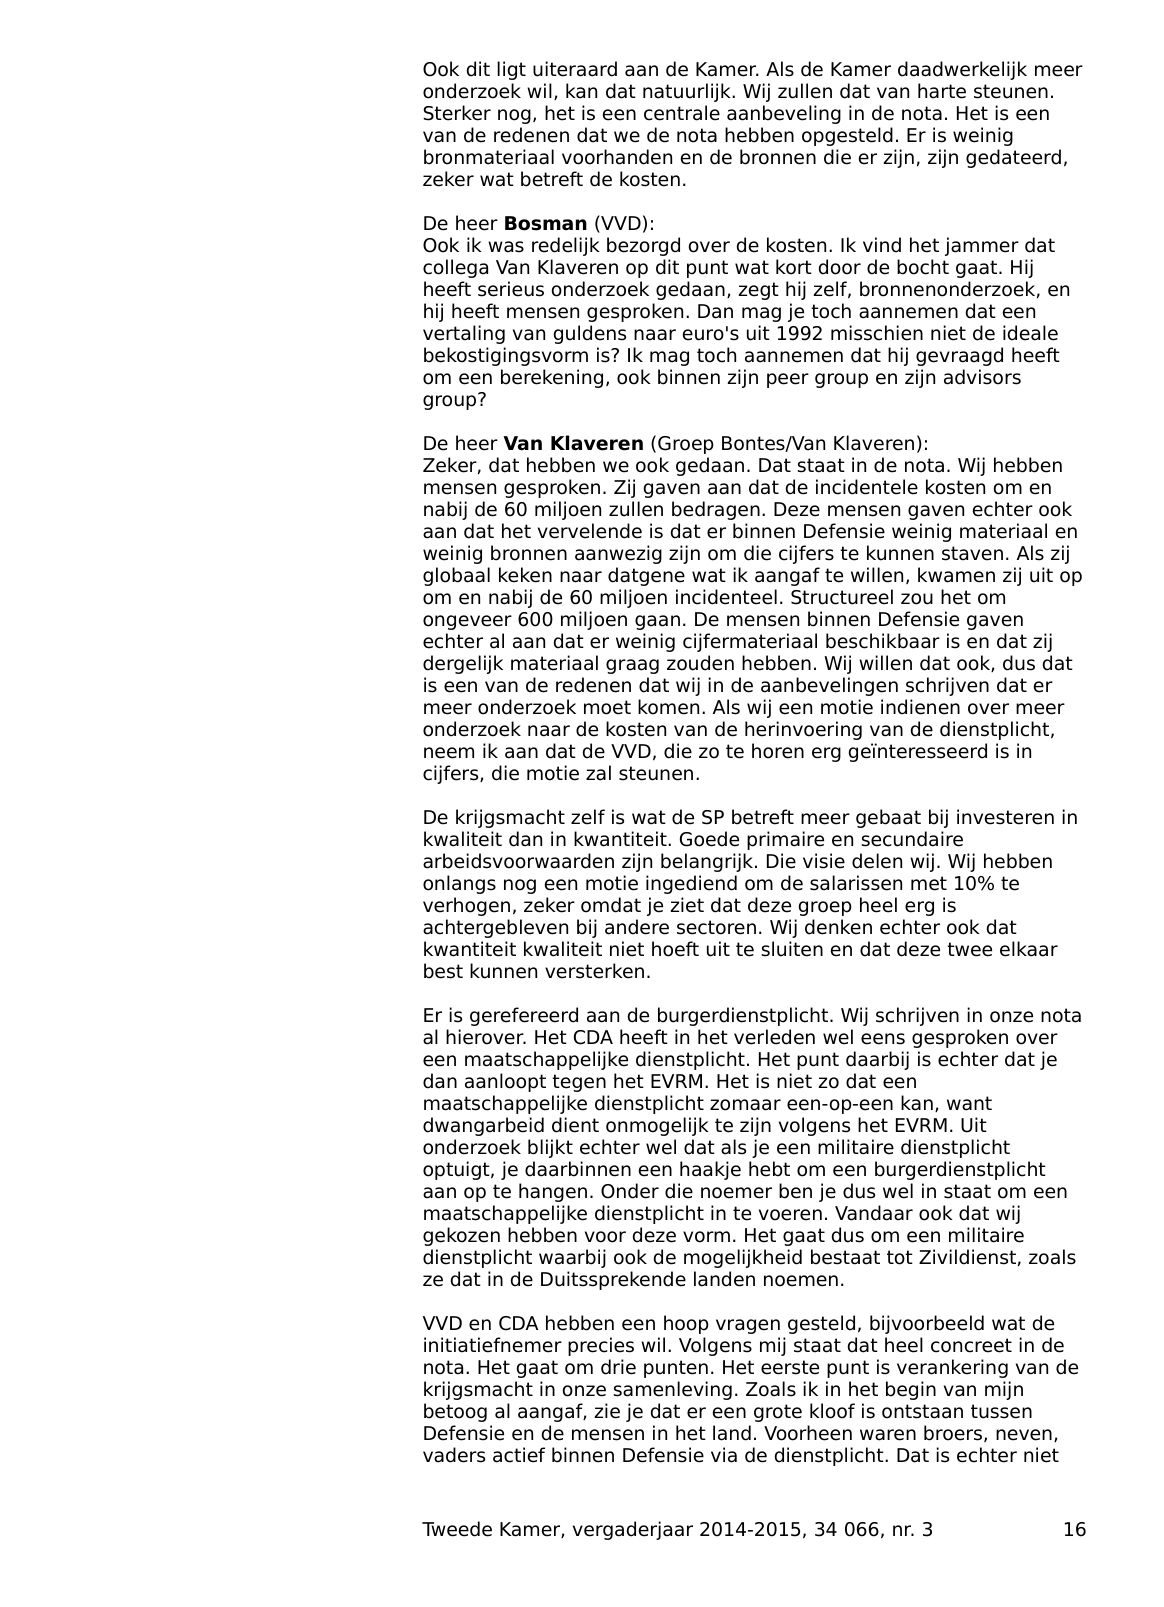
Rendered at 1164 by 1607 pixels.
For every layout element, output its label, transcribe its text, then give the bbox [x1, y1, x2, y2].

text Er is gerefereerd aan de burgerdienstplicht. Wij schrijven in onze nota al hierover. Het CDA heeft in het verleden wel eens gesproken over een maatschappelijke dienstplicht. Het punt daarbij is echter dat je dan aanloopt tegen het EVRM. Het is niet zo dat een maatschappelijke dienstplicht zomaar een-op-een kan, want dwangarbeid dient onmogelijk te zijn volgens het EVRM. Uit onderzoek blijkt echter wel dat als je een militaire dienstplicht optuigt, je daarbinnen een haakje hebt om een burgerdienstplicht aan op te hangen. Onder die noemer ben je dus wel in staat om een maatschappelijke dienstplicht in te voeren. Vandaar ook dat wij gekozen hebben voor deze vorm. Het gaat dus om een militaire dienstplicht waarbij ook de mogelijkheid bestaat tot Zivildienst, zoals ze dat in de Duitssprekende landen noemen. [422, 1005, 1087, 1291]
text De heer Bosman (VVD): [422, 213, 1087, 235]
text De heer Van Klaveren (Groep Bontes/Van Klaveren): [422, 433, 1087, 455]
text Zeker, dat hebben we ook gedaan. Dat staat in de nota. Wij hebben mensen gesproken. Zij gaven aan dat de incidentele kosten om en nabij de 60 miljoen zullen bedragen. Deze mensen gaven echter ook aan dat het vervelende is dat er binnen Defensie weinig materiaal en weinig bronnen aanwezig zijn om die cijfers te kunnen staven. Als zij globaal keken naar datgene wat ik aangaf te willen, kwamen zij uit op om en nabij de 60 miljoen incidenteel. Structureel zou het om ongeveer 600 miljoen gaan. De mensen binnen Defensie gaven echter al aan dat er weinig cijfermateriaal beschikbaar is en dat zij dergelijk materiaal graag zouden hebben. Wij willen dat ook, dus dat is een van de redenen dat wij in de aanbevelingen schrijven dat er meer onderzoek moet komen. Als wij een motie indienen over meer onderzoek naar de kosten van de herinvoering van de dienstplicht, neem ik aan dat de VVD, die zo te horen erg geïnteresseerd is in cijfers, die motie zal steunen. [422, 455, 1087, 785]
text De krijgsmacht zelf is wat de SP betreft meer gebaat bij investeren in kwaliteit dan in kwantiteit. Goede primaire en secundaire arbeidsvoorwaarden zijn belangrijk. Die visie delen wij. Wij hebben onlangs nog een motie ingediend om de salarissen met 10% te verhogen, zeker omdat je ziet dat deze groep heel erg is achtergebleven bij andere sectoren. Wij denken echter ook dat kwantiteit kwaliteit niet hoeft uit te sluiten en dat deze twee elkaar best kunnen versterken. [422, 807, 1087, 983]
text Ook dit ligt uiteraard aan de Kamer. Als de Kamer daadwerkelijk meer onderzoek wil, kan dat natuurlijk. Wij zullen dat van harte steunen. Sterker nog, het is een centrale aanbeveling in de nota. Het is een van de redenen dat we de nota hebben opgesteld. Er is weinig bronmateriaal voorhanden en de bronnen die er zijn, zijn gedateerd, zeker wat betreft de kosten. [422, 59, 1087, 191]
text VVD en CDA hebben een hoop vragen gesteld, bijvoorbeeld wat de initiatiefnemer precies wil. Volgens mij staat dat heel concreet in de nota. Het gaat om drie punten. Het eerste punt is verankering van de krijgsmacht in onze samenleving. Zoals ik in het begin van mijn betoog al aangaf, zie je dat er een grote kloof is ontstaan tussen Defensie en de mensen in het land. Voorheen waren broers, neven, vaders actief binnen Defensie via de dienstplicht. Dat is echter niet [422, 1313, 1087, 1467]
text Ook ik was redelijk bezorgd over de kosten. Ik vind het jammer dat collega Van Klaveren op dit punt wat kort door de bocht gaat. Hij heeft serieus onderzoek gedaan, zegt hij zelf, bronnenonderzoek, en hij heeft mensen gesproken. Dan mag je toch aannemen dat een vertaling van guldens naar euro's uit 1992 misschien niet de ideale bekostigingsvorm is? Ik mag toch aannemen dat hij gevraagd heeft om een berekening, ook binnen zijn peer group en zijn advisors group? [422, 235, 1087, 411]
